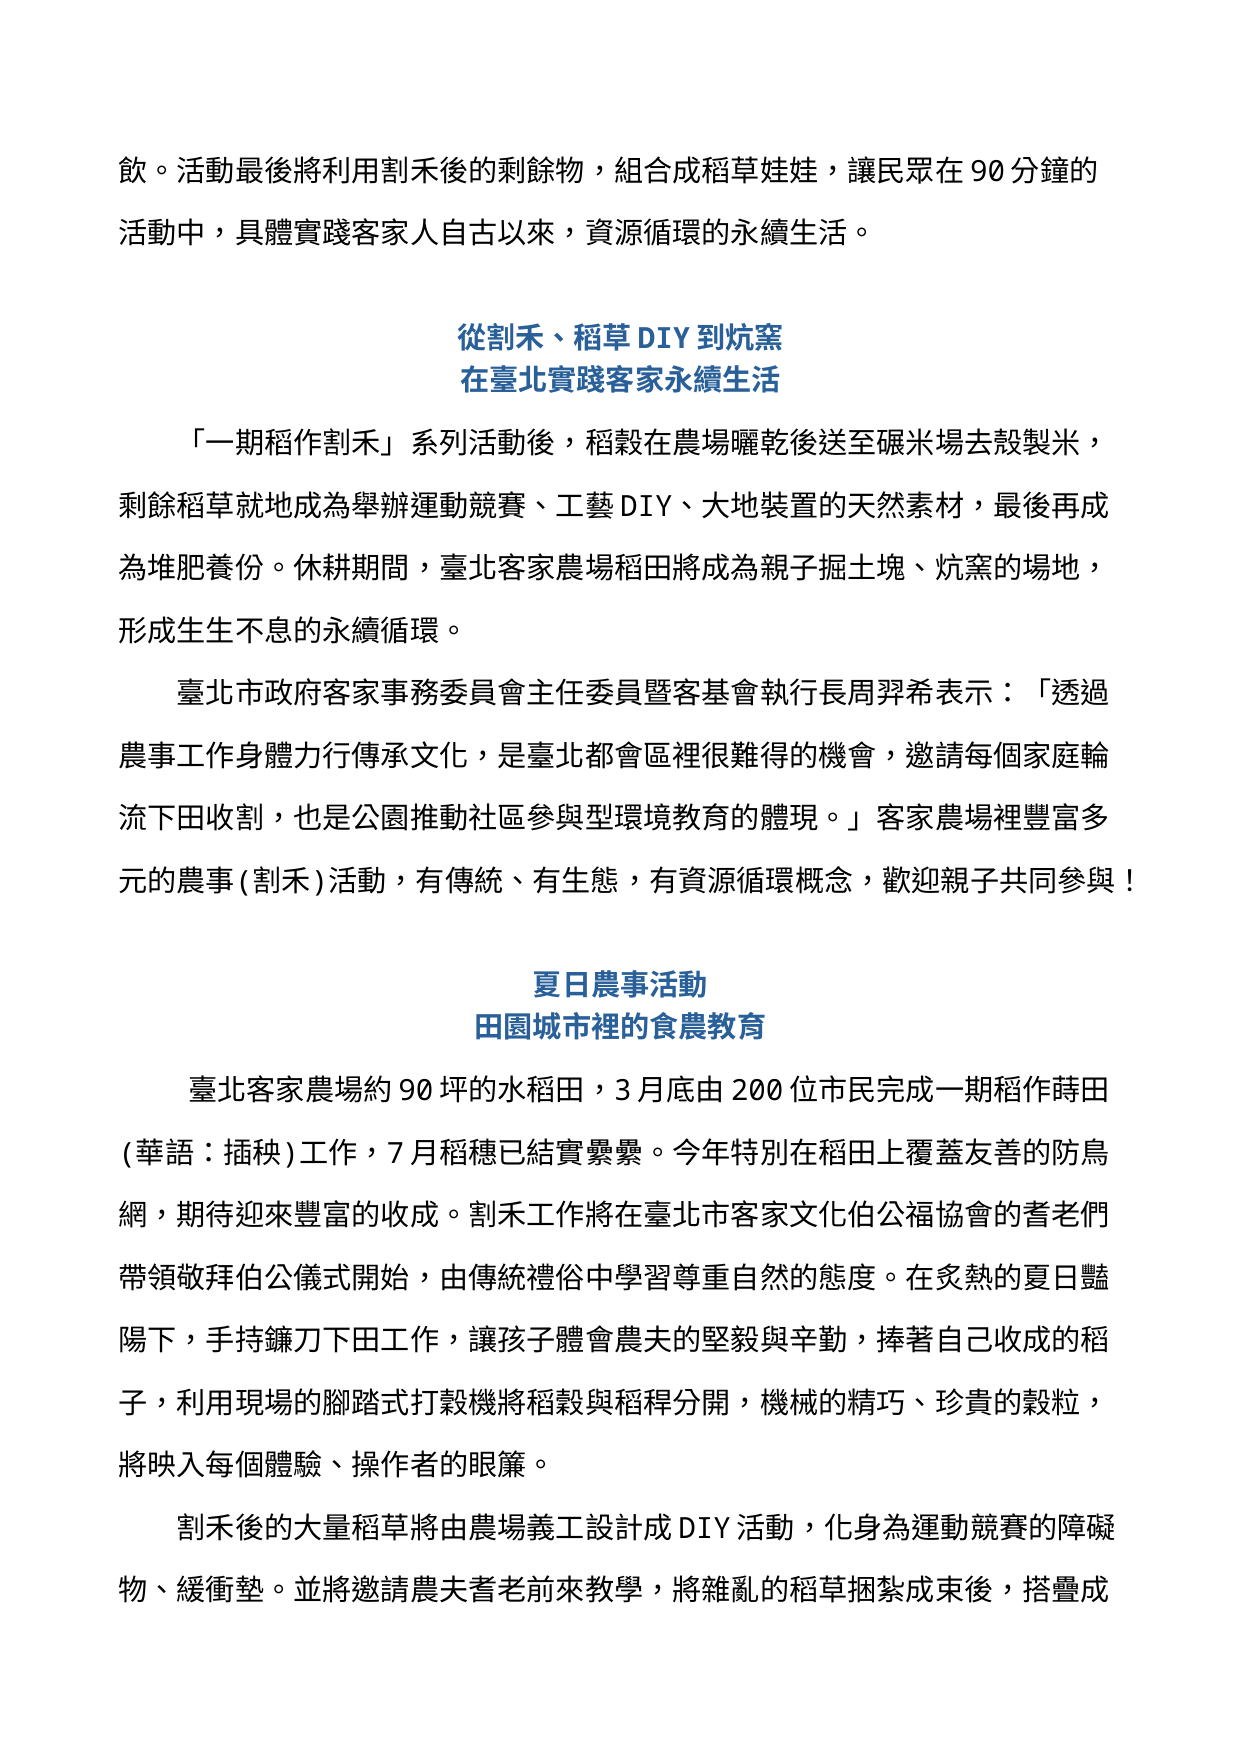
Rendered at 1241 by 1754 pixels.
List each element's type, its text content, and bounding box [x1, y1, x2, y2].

text 臺北客家農場「一期稻作割禾」系列活動自7月20日(星期六)至7月26日(星期五)，每日上午10:00起及下午15:00起；7月28日(星期日)上午10:00起，平、假日合計15個場次，於客基會官網開放報名。每場活動帶領參加民眾在臺北客家農場體驗割稻、打穀，並提供大灶柴燒的古早味客家點心；現場另設置「香草飲料bar」，開放大家採集香草植物，調製成沁涼風味氣泡飲。活動最後將利用割禾後的剩餘物，組合成稻草娃娃，讓民眾在90分鐘的活動中，具體實踐客家人自古以來，資源循環的永續生活。 [118, 127, 1122, 252]
text 夏日農事活動 [118, 962, 1122, 1004]
text 臺北市政府客家事務委員會主任委員暨客基會執行長周羿希表示：「透過農事工作身體力行傳承文化，是臺北都會區裡很難得的機會，邀請每個家庭輪流下田收割，也是公園推動社區參與型環境教育的體現。」客家農場裡豐富多元的農事(割禾)活動，有傳統、有生態，有資源循環概念，歡迎親子共同參與！ [118, 649, 1122, 899]
text 割禾後的大量稻草將由農場義工設計成DIY活動，化身為運動競賽的障礙物、緩衝墊。並將邀請農夫耆老前來教學，將雜亂的稻草捆紮成束後，搭疊成 [118, 1484, 1122, 1609]
text 在臺北實踐客家永續生活 [118, 357, 1122, 399]
text 「一期稻作割禾」系列活動後，稻穀在農場曬乾後送至碾米場去殼製米，剩餘稻草就地成為舉辦運動競賽、工藝DIY、大地裝置的天然素材，最後再成為堆肥養份。休耕期間，臺北客家農場稻田將成為親子掘土塊、炕窯的場地，形成生生不息的永續循環。 [118, 399, 1122, 649]
text 臺北客家農場約90坪的水稻田，3月底由200位市民完成一期稻作蒔田(華語：插秧)工作，7月稻穗已結實纍纍。今年特別在稻田上覆蓋友善的防鳥網，期待迎來豐富的收成。割禾工作將在臺北市客家文化伯公福協會的耆老們帶領敬拜伯公儀式開始，由傳統禮俗中學習尊重自然的態度。在炙熱的夏日豔陽下，手持鐮刀下田工作，讓孩子體會農夫的堅毅與辛勤，捧著自己收成的稻子，利用現場的腳踏式打穀機將稻穀與稻稈分開，機械的精巧、珍貴的穀粒，將映入每個體驗、操作者的眼簾。 [118, 1046, 1122, 1484]
text 從割禾、稻草DIY到炕窯 [118, 314, 1122, 357]
text 田園城市裡的食農教育 [118, 1004, 1122, 1046]
